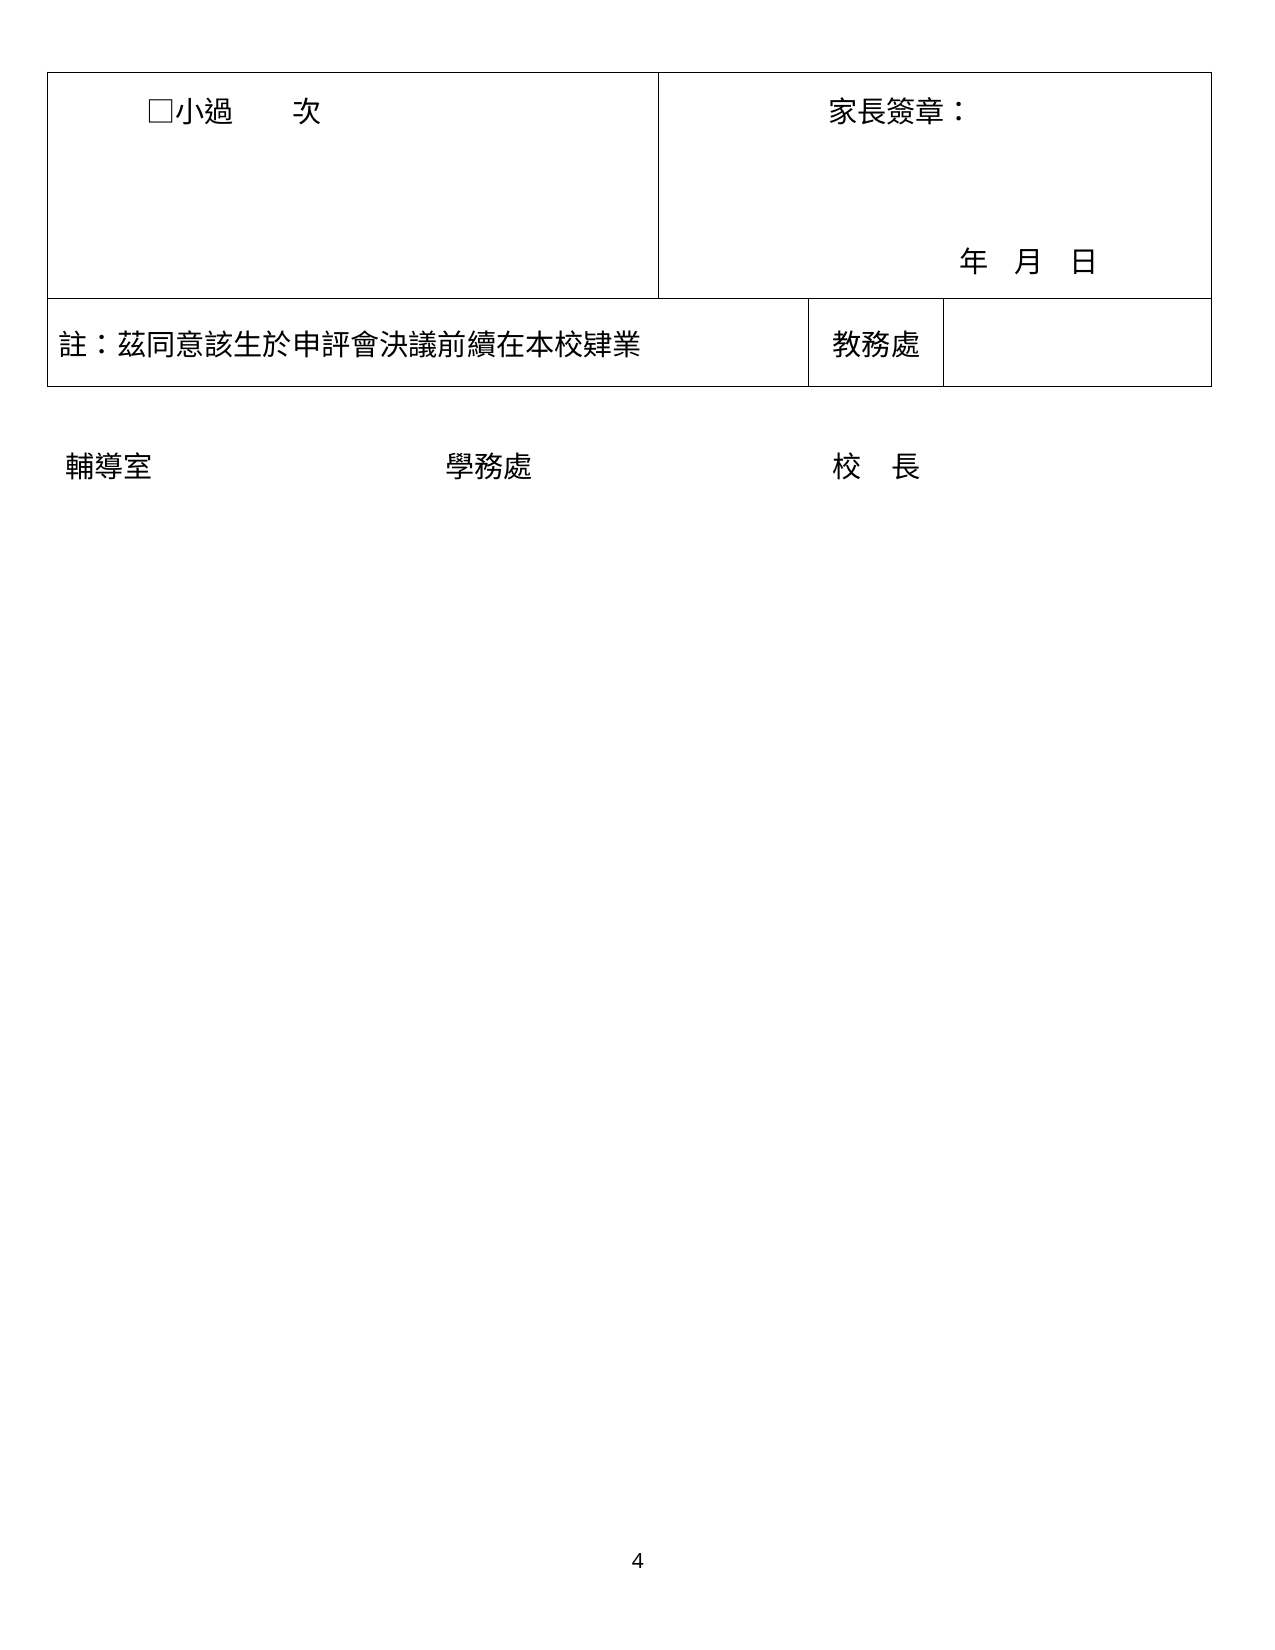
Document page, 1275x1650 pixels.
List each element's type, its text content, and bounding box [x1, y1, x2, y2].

table_cell [171, 387, 433, 502]
table_cell 校 長 [809, 387, 944, 502]
table_cell [944, 387, 1211, 502]
table_cell 註：茲同意該生於申評會決議前續在本校肄業 [48, 299, 808, 386]
table_cell [565, 387, 808, 502]
table_cell □小過 次 [48, 73, 658, 298]
table_cell 學務處 [434, 387, 565, 502]
table_cell 教務處 [809, 299, 943, 386]
table_cell 輔導室 [47, 387, 171, 502]
table_cell 家長簽章： 年 月 日 [659, 73, 1211, 298]
table_cell [944, 299, 1211, 386]
